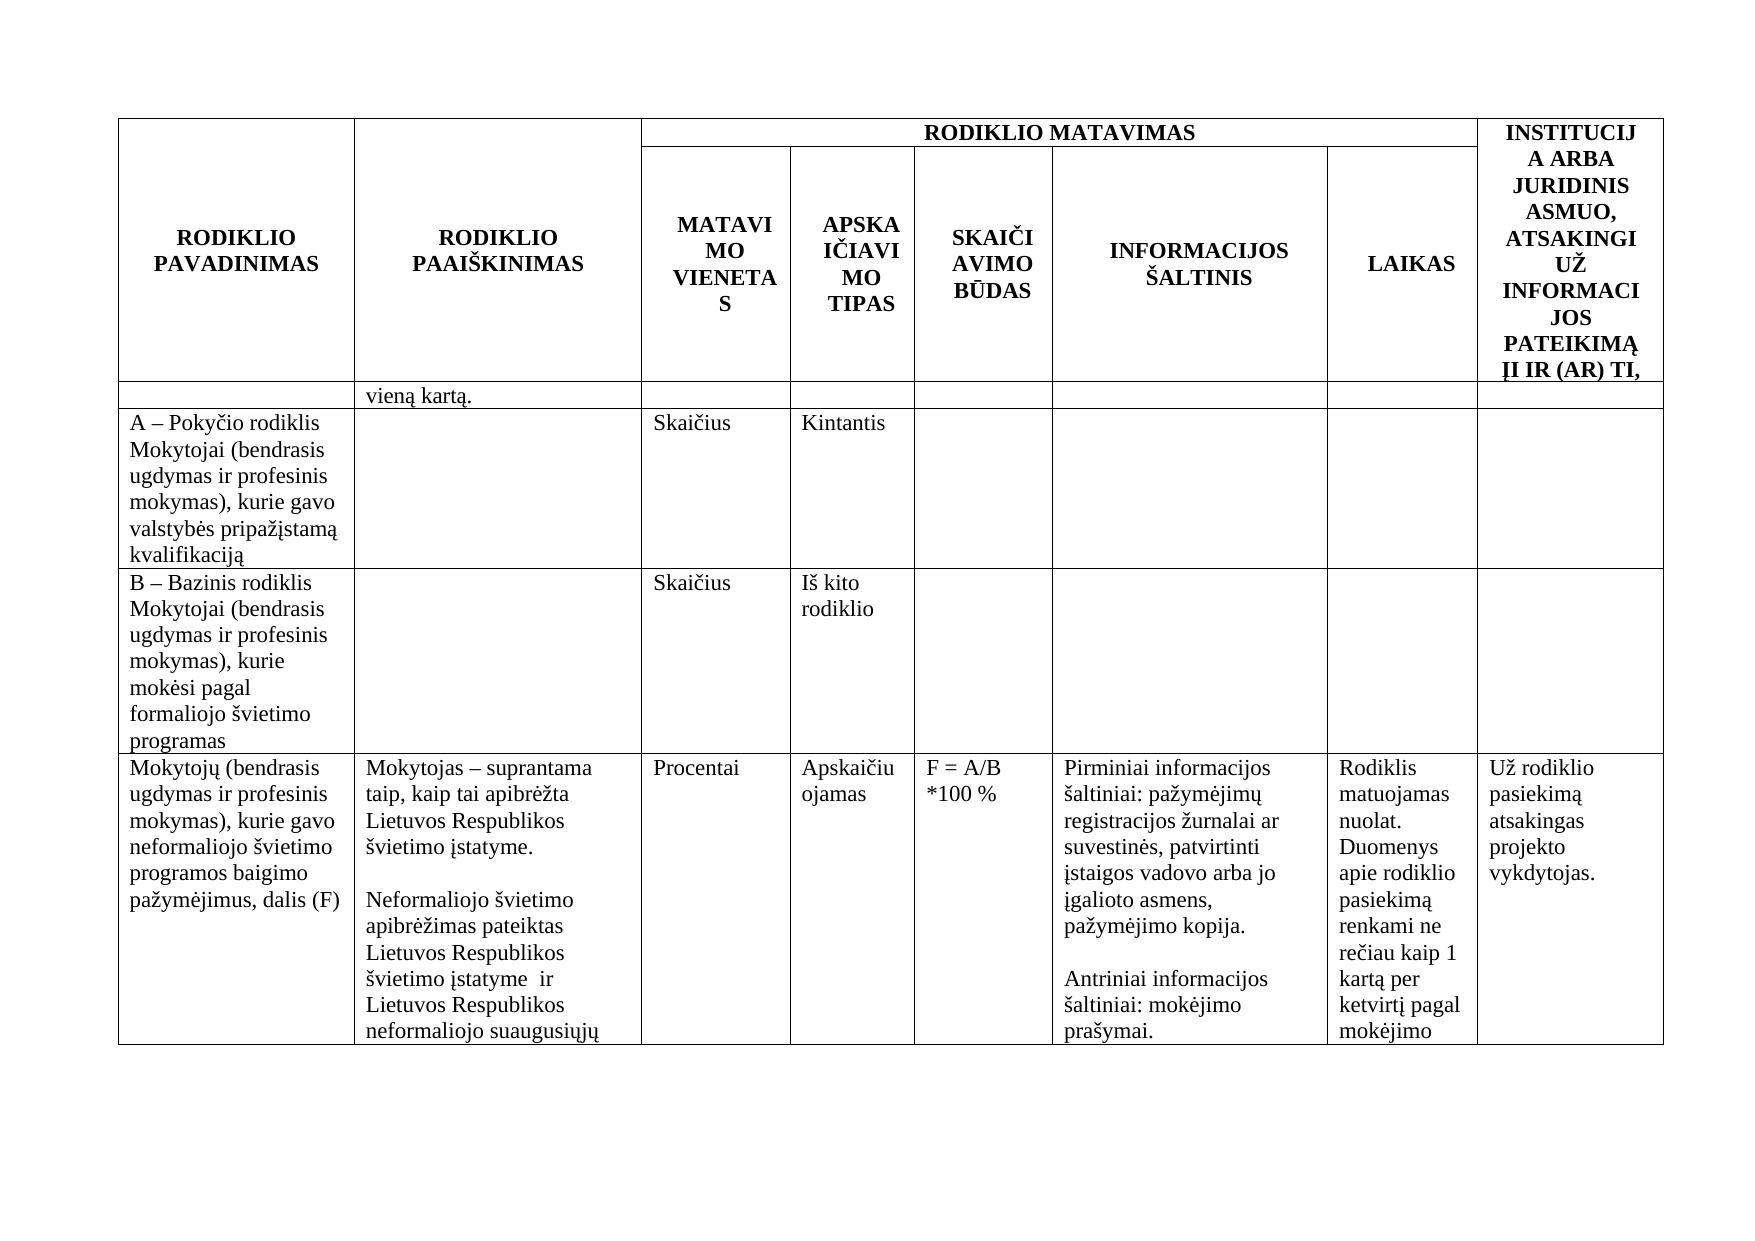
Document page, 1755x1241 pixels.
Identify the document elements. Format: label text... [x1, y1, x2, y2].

table_cell Skaičius [642, 569, 790, 753]
table_cell [355, 409, 641, 567]
table_header RODIKLIO PAAIŠKINIMAS [355, 119, 641, 381]
table_cell [915, 569, 1052, 753]
table_cell [1328, 382, 1477, 408]
table_cell [1053, 409, 1327, 567]
table_cell B – Bazinis rodiklis Mokytojai (bendrasis ugdymas ir profesinis mokymas), kurie mokėsi pagal formaliojo švietimo programas [119, 569, 354, 753]
table_cell INFORMACIJOS ŠALTINIS [1053, 147, 1327, 381]
table_cell Iš kito rodiklio [791, 569, 914, 753]
table_cell [1053, 569, 1327, 753]
table_cell [1478, 382, 1663, 408]
table_cell [915, 409, 1052, 567]
table_header RODIKLIO MATAVIMAS [642, 119, 1477, 146]
table_cell Mokytojų (bendrasis ugdymas ir profesinis mokymas), kurie gavo neformaliojo švietimo programos baigimo pažymėjimus, dalis (F) [119, 754, 354, 1044]
table_cell [915, 382, 1052, 408]
table_cell [642, 382, 790, 408]
table_cell MATAVIMO VIENETAS [642, 147, 790, 381]
table_cell vieną kartą. [355, 382, 641, 408]
table_cell [1478, 409, 1663, 567]
table_cell [1478, 569, 1663, 753]
table_cell Mokytojas – suprantama taip, kaip tai apibrėžta Lietuvos Respublikos švietimo įstatyme. Neformaliojo švietimo apibrėžimas pateiktas Lietuvos Respublikos švietimo įstatyme ir Lietuvos Respublikos neformaliojo suaugusiųjų [355, 754, 641, 1044]
table_cell APSKAIČIAVIMO TIPAS [791, 147, 914, 381]
table_cell LAIKAS [1328, 147, 1477, 381]
table_cell [791, 382, 914, 408]
table_header RODIKLIO PAVADINIMAS [119, 119, 354, 381]
table_cell Rodiklis matuojamas nuolat. Duomenys apie rodiklio pasiekimą renkami ne rečiau kaip 1 kartą per ketvirtį pagal mokėjimo [1328, 754, 1477, 1044]
table_cell [1328, 409, 1477, 567]
table_cell Apskaičiuojamas [791, 754, 914, 1044]
table_header Institucija arba juridinis asmuo, atsakingi už informacijos pateikimą įI ir (ar) tI, ir (ar) vI [1478, 119, 1663, 381]
table_cell F = A/B *100 % [915, 754, 1052, 1044]
table_cell A – Pokyčio rodiklis Mokytojai (bendrasis ugdymas ir profesinis mokymas), kurie gavo valstybės pripažįstamą kvalifikaciją [119, 409, 354, 567]
table_cell SKAIČIAVIMO BŪDAS [915, 147, 1052, 381]
table_cell Už rodiklio pasiekimą atsakingas projekto vykdytojas. [1478, 754, 1663, 1044]
table_cell Pirminiai informacijos šaltiniai: pažymėjimų registracijos žurnalai ar suvestinės, patvirtinti įstaigos vadovo arba jo įgalioto asmens, pažymėjimo kopija. Antriniai informacijos šaltiniai: mokėjimo prašymai. [1053, 754, 1327, 1044]
table_cell [119, 382, 354, 408]
table_cell Procentai [642, 754, 790, 1044]
table_cell Kintantis [791, 409, 914, 567]
table_cell [355, 569, 641, 753]
table_cell [1328, 569, 1477, 753]
table_cell Skaičius [642, 409, 790, 567]
